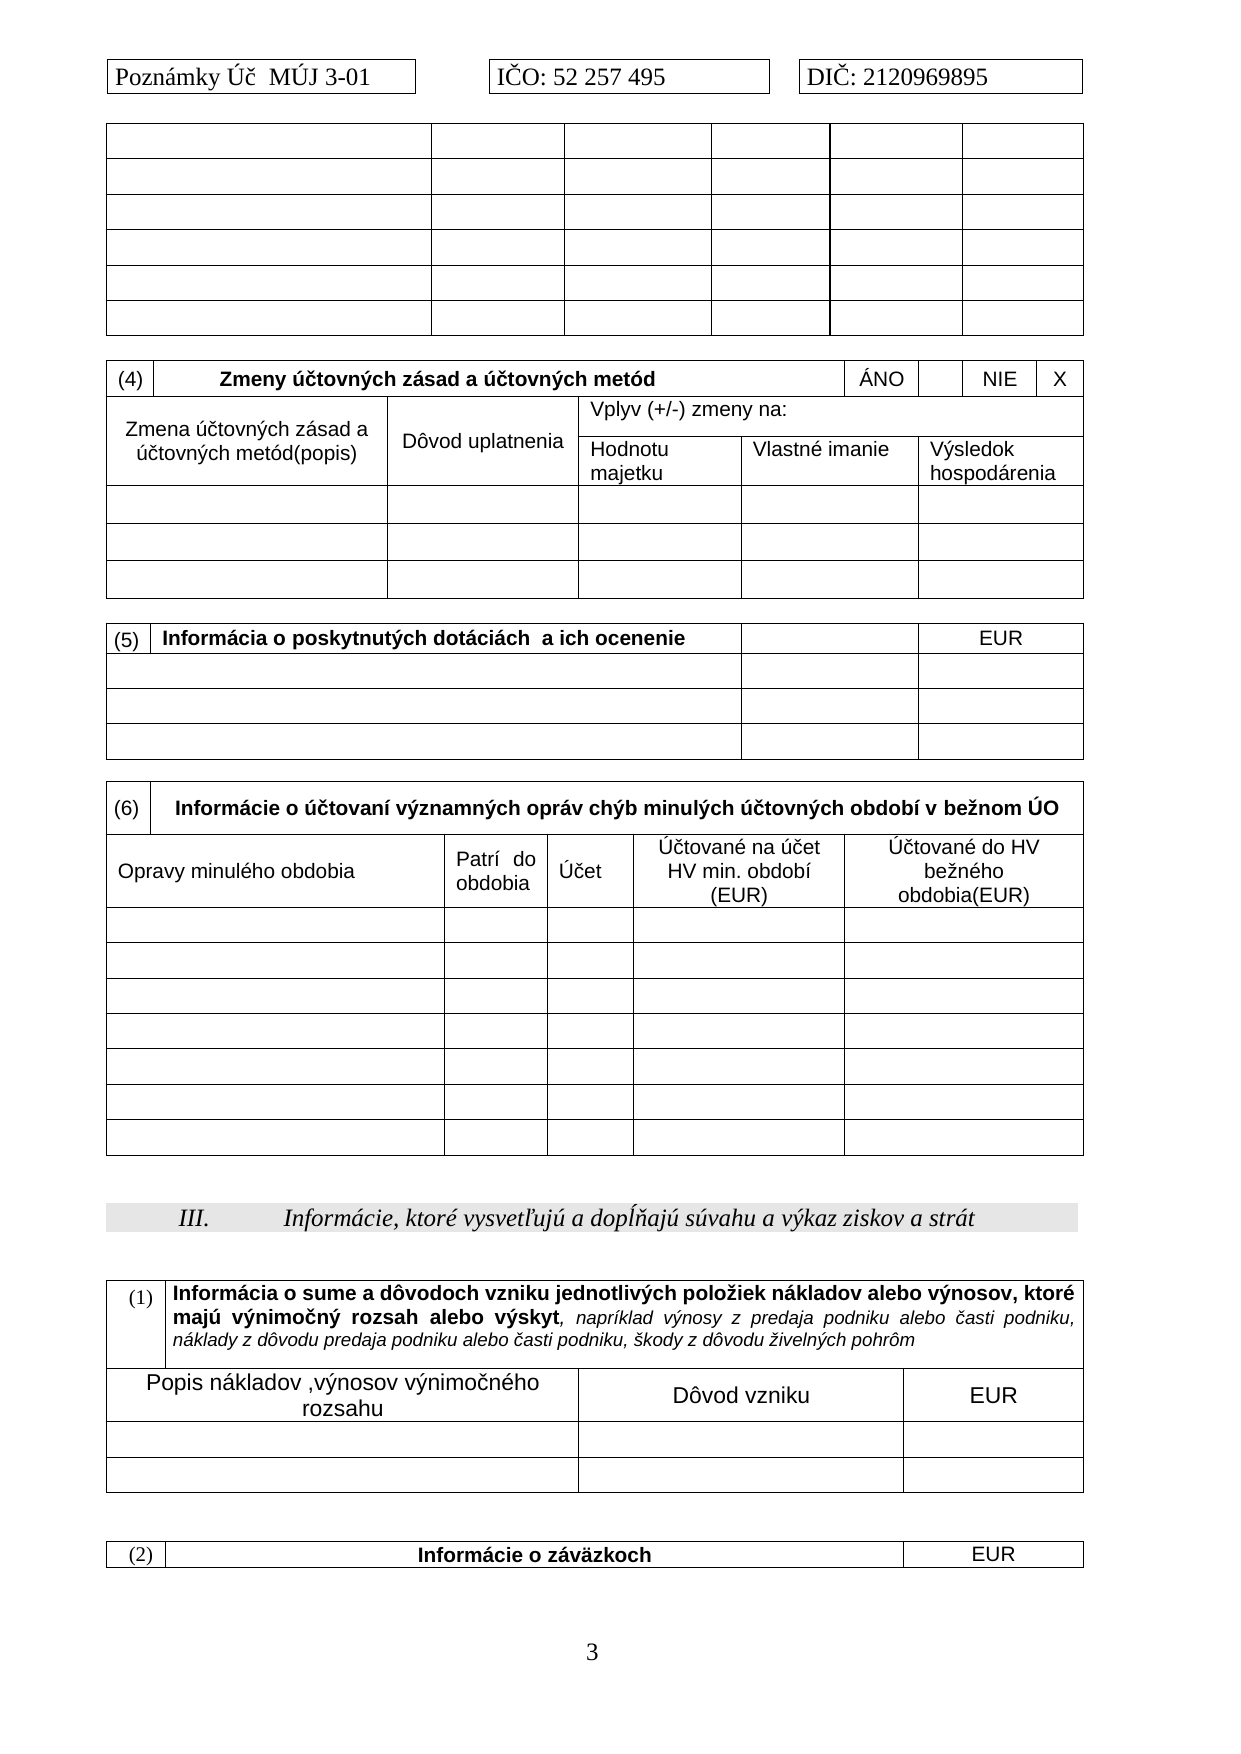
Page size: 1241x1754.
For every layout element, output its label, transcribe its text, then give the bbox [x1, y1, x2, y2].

table_cell Popis nákladov ,výnosov výnimočného rozsahu [107, 1369, 578, 1421]
table_cell [634, 979, 844, 1013]
table_cell [634, 943, 844, 977]
table_cell [107, 486, 387, 523]
table_header Informácia o poskytnutých dotáciách a ich ocenenie [151, 624, 741, 652]
table_cell [548, 943, 633, 977]
table_cell [432, 266, 564, 300]
table_header [107, 1281, 165, 1367]
table_cell [831, 159, 962, 194]
table_cell [845, 1120, 1083, 1154]
table_cell [432, 195, 564, 229]
table_cell [963, 266, 1083, 300]
table_cell [634, 1014, 844, 1048]
table_cell [919, 561, 1083, 598]
table_cell [388, 561, 578, 598]
table_cell [634, 1120, 844, 1154]
table_cell Dôvod uplatnenia [388, 397, 578, 485]
table_cell [712, 195, 829, 229]
table_cell [831, 301, 962, 335]
table_cell Vplyv (+/-) zmeny na: [579, 397, 1083, 436]
table_cell [107, 689, 741, 723]
table_cell [388, 486, 578, 523]
table_cell [107, 159, 431, 194]
table_cell [963, 159, 1083, 194]
table_header NIE [963, 361, 1036, 396]
table_cell [432, 124, 564, 158]
table_cell [107, 230, 431, 264]
table_cell [904, 1458, 1083, 1492]
table_cell [845, 1014, 1083, 1048]
table_cell Výsledok hospodárenia [919, 437, 1083, 485]
table_cell [107, 561, 387, 598]
table_header X [1037, 361, 1083, 396]
table_cell [634, 908, 844, 942]
table_cell [565, 195, 711, 229]
table_header Zmeny účtovných zásad a účtovných metód [154, 361, 844, 396]
table_cell [445, 1014, 547, 1048]
table_cell [831, 124, 962, 158]
table_cell [831, 266, 962, 300]
table_cell EUR [904, 1369, 1083, 1421]
table_cell [845, 1049, 1083, 1084]
table_cell Účtované do HV bežného obdobia(EUR) [845, 835, 1083, 907]
table_cell [548, 1049, 633, 1084]
table_cell [963, 230, 1083, 264]
table_cell [565, 124, 711, 158]
table_cell [445, 1049, 547, 1084]
table_cell [432, 159, 564, 194]
table_header EUR [904, 1542, 1083, 1567]
table_cell [445, 943, 547, 977]
table_header [107, 624, 150, 652]
table_cell [845, 979, 1083, 1013]
table_cell [107, 654, 741, 688]
table_cell [107, 195, 431, 229]
table_cell Účtované na účet HV min. období (EUR) [634, 835, 844, 907]
table_cell [107, 979, 444, 1013]
table_cell [107, 1085, 444, 1119]
table_cell [107, 943, 444, 977]
table_cell [963, 124, 1083, 158]
table_cell [107, 524, 387, 560]
table_cell [845, 908, 1083, 942]
table_cell Vlastné imanie [742, 437, 918, 485]
table_cell [548, 1014, 633, 1048]
table_header [107, 361, 153, 396]
table_cell [432, 230, 564, 264]
table_header Informácie o účtovaní významných opráv chýb minulých účtovných období v bežnom ÚO [151, 782, 1083, 834]
table_cell [107, 1120, 444, 1154]
table_cell [919, 486, 1083, 523]
table_cell [904, 1422, 1083, 1457]
table_cell [107, 908, 444, 942]
table_header [107, 1542, 165, 1567]
table_header [107, 782, 150, 834]
table_cell [634, 1085, 844, 1119]
table_cell [742, 654, 918, 688]
table_cell [548, 1120, 633, 1154]
table_cell [107, 124, 431, 158]
table_cell [565, 159, 711, 194]
table_cell [107, 1049, 444, 1084]
list Informácie, ktoré vysvetľujú a dopĺňajú súvahu a výkaz ziskov a strát [106, 1203, 1078, 1232]
table_cell [919, 689, 1083, 723]
table_cell [831, 195, 962, 229]
table_cell Zmena účtovných zásad a účtovných metód(popis) [107, 397, 387, 485]
table_cell [445, 979, 547, 1013]
table_cell Dôvod vzniku [579, 1369, 903, 1421]
table_cell [107, 1014, 444, 1048]
table_cell [565, 266, 711, 300]
table_cell Patrí do obdobia [445, 835, 547, 907]
table_cell [579, 524, 741, 560]
table_cell [712, 230, 829, 264]
table_cell [579, 561, 741, 598]
table_cell [845, 1085, 1083, 1119]
table_cell [831, 230, 962, 264]
table_cell [919, 724, 1083, 759]
table_cell [388, 524, 578, 560]
table_header Informácie o záväzkoch [166, 1542, 903, 1567]
table_cell [742, 724, 918, 759]
table_cell [445, 1120, 547, 1154]
table_cell [963, 195, 1083, 229]
table_cell [107, 301, 431, 335]
table_cell [712, 124, 829, 158]
table_cell [107, 724, 741, 759]
table_cell Účet [548, 835, 633, 907]
table_cell [919, 524, 1083, 560]
table_cell [742, 561, 918, 598]
table_cell [963, 301, 1083, 335]
table_cell [107, 1422, 578, 1457]
table_cell [107, 266, 431, 300]
table_cell [565, 301, 711, 335]
table_header Informácia o sume a dôvodoch vzniku jednotlivých položiek nákladov alebo výnosov, ktoré majú výnimočný rozsah alebo výskyt, napríklad výnosy z predaja podniku alebo časti podniku, náklady z dôvodu predaja podniku alebo časti podniku, škody z dôvodu živelných pohrôm [166, 1281, 1083, 1367]
table_cell [445, 1085, 547, 1119]
table_header [919, 361, 962, 396]
table_cell [548, 1085, 633, 1119]
table_cell [579, 486, 741, 523]
table_cell [712, 301, 829, 335]
table_cell [565, 230, 711, 264]
table_cell [634, 1049, 844, 1084]
table_header ÁNO [845, 361, 918, 396]
table_cell [742, 486, 918, 523]
table_cell [919, 654, 1083, 688]
table_cell [579, 1458, 903, 1492]
table_cell [579, 1422, 903, 1457]
table_cell Opravy minulého obdobia [107, 835, 444, 907]
table_cell [548, 979, 633, 1013]
table_cell [107, 1458, 578, 1492]
table_cell [742, 689, 918, 723]
table_cell [845, 943, 1083, 977]
table_cell Hodnotu majetku [579, 437, 741, 485]
table_cell [548, 908, 633, 942]
table_cell [742, 524, 918, 560]
table_cell [712, 266, 829, 300]
table_cell [432, 301, 564, 335]
table_cell [712, 159, 829, 194]
table_cell [445, 908, 547, 942]
table_header [742, 624, 918, 652]
table_header EUR [919, 624, 1083, 652]
